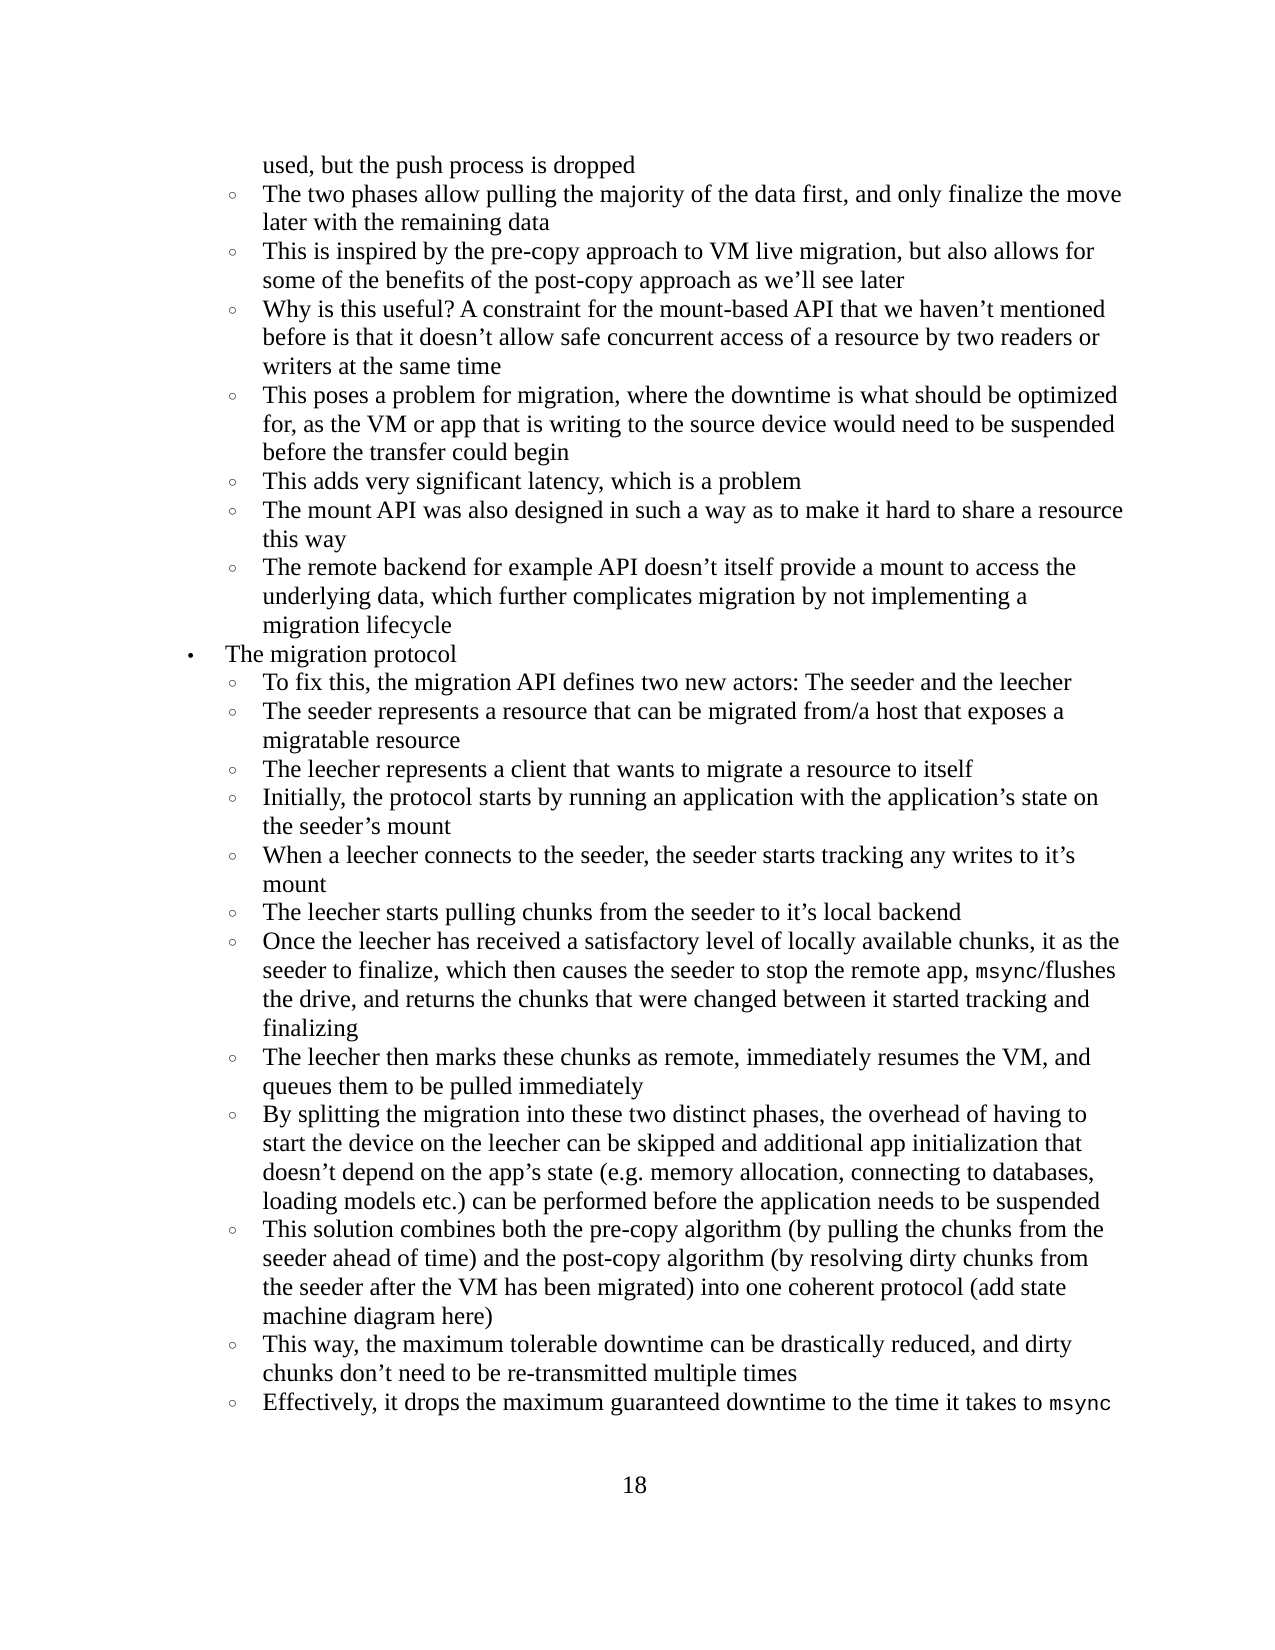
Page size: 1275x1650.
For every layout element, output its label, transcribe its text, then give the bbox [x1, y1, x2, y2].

list This poses a problem for migration, where the downtime is what should be optimized for, as the VM or app that is writing to the source device would need to be suspended before the transfer could begin [225, 380, 1125, 466]
list The migration protocol [187, 639, 1125, 667]
list This adds very significant latency, which is a problem [225, 466, 1125, 495]
list When a leecher connects to the seeder, the seeder starts tracking any writes to it’s mount [225, 840, 1125, 897]
list The leecher starts pulling chunks from the seeder to it’s local backend [225, 897, 1125, 926]
list Why is this useful? A constraint for the mount-based API that we haven’t mentioned before is that it doesn’t allow safe concurrent access of a resource by two readers or writers at the same time [225, 294, 1125, 380]
list Effectively, it drops the maximum guaranteed downtime to the time it takes to msync [225, 1387, 1125, 1417]
list Once the leecher has received a satisfactory level of locally available chunks, it as the seeder to finalize, which then causes the seeder to stop the remote app, msync/flushes the drive, and returns the chunks that were changed between it started tracking and finalizing [225, 926, 1125, 1042]
list This is inspired by the pre-copy approach to VM live migration, but also allows for some of the benefits of the post-copy approach as we’ll see later [225, 236, 1125, 294]
list By splitting the migration into these two distinct phases, the overhead of having to start the device on the leecher can be skipped and additional app initialization that doesn’t depend on the app’s state (e.g. memory allocation, connecting to databases, loading models etc.) can be performed before the application needs to be suspended [225, 1099, 1125, 1214]
list This solution combines both the pre-copy algorithm (by pulling the chunks from the seeder ahead of time) and the post-copy algorithm (by resolving dirty chunks from the seeder after the VM has been migrated) into one coherent protocol (add state machine diagram here) [225, 1214, 1125, 1329]
list The two phases allow pulling the majority of the data first, and only finalize the move later with the remaining data [225, 179, 1125, 236]
list The remote backend for example API doesn’t itself provide a mount to access the underlying data, which further complicates migration by not implementing a migration lifecycle [225, 552, 1125, 639]
list The leecher then marks these chunks as remote, immediately resumes the VM, and queues them to be pulled immediately [225, 1042, 1125, 1099]
list This way, the maximum tolerable downtime can be drastically reduced, and dirty chunks don’t need to be re-transmitted multiple times [225, 1329, 1125, 1387]
list used, but the push process is dropped [225, 150, 1125, 179]
list The mount API was also designed in such a way as to make it hard to share a resource this way [225, 495, 1125, 552]
list The leecher represents a client that wants to migrate a resource to itself [225, 754, 1125, 782]
list To fix this, the migration API defines two new actors: The seeder and the leecher [225, 667, 1125, 696]
list Initially, the protocol starts by running an application with the application’s state on the seeder’s mount [225, 782, 1125, 840]
list The seeder represents a resource that can be migrated from/a host that exposes a migratable resource [225, 696, 1125, 754]
